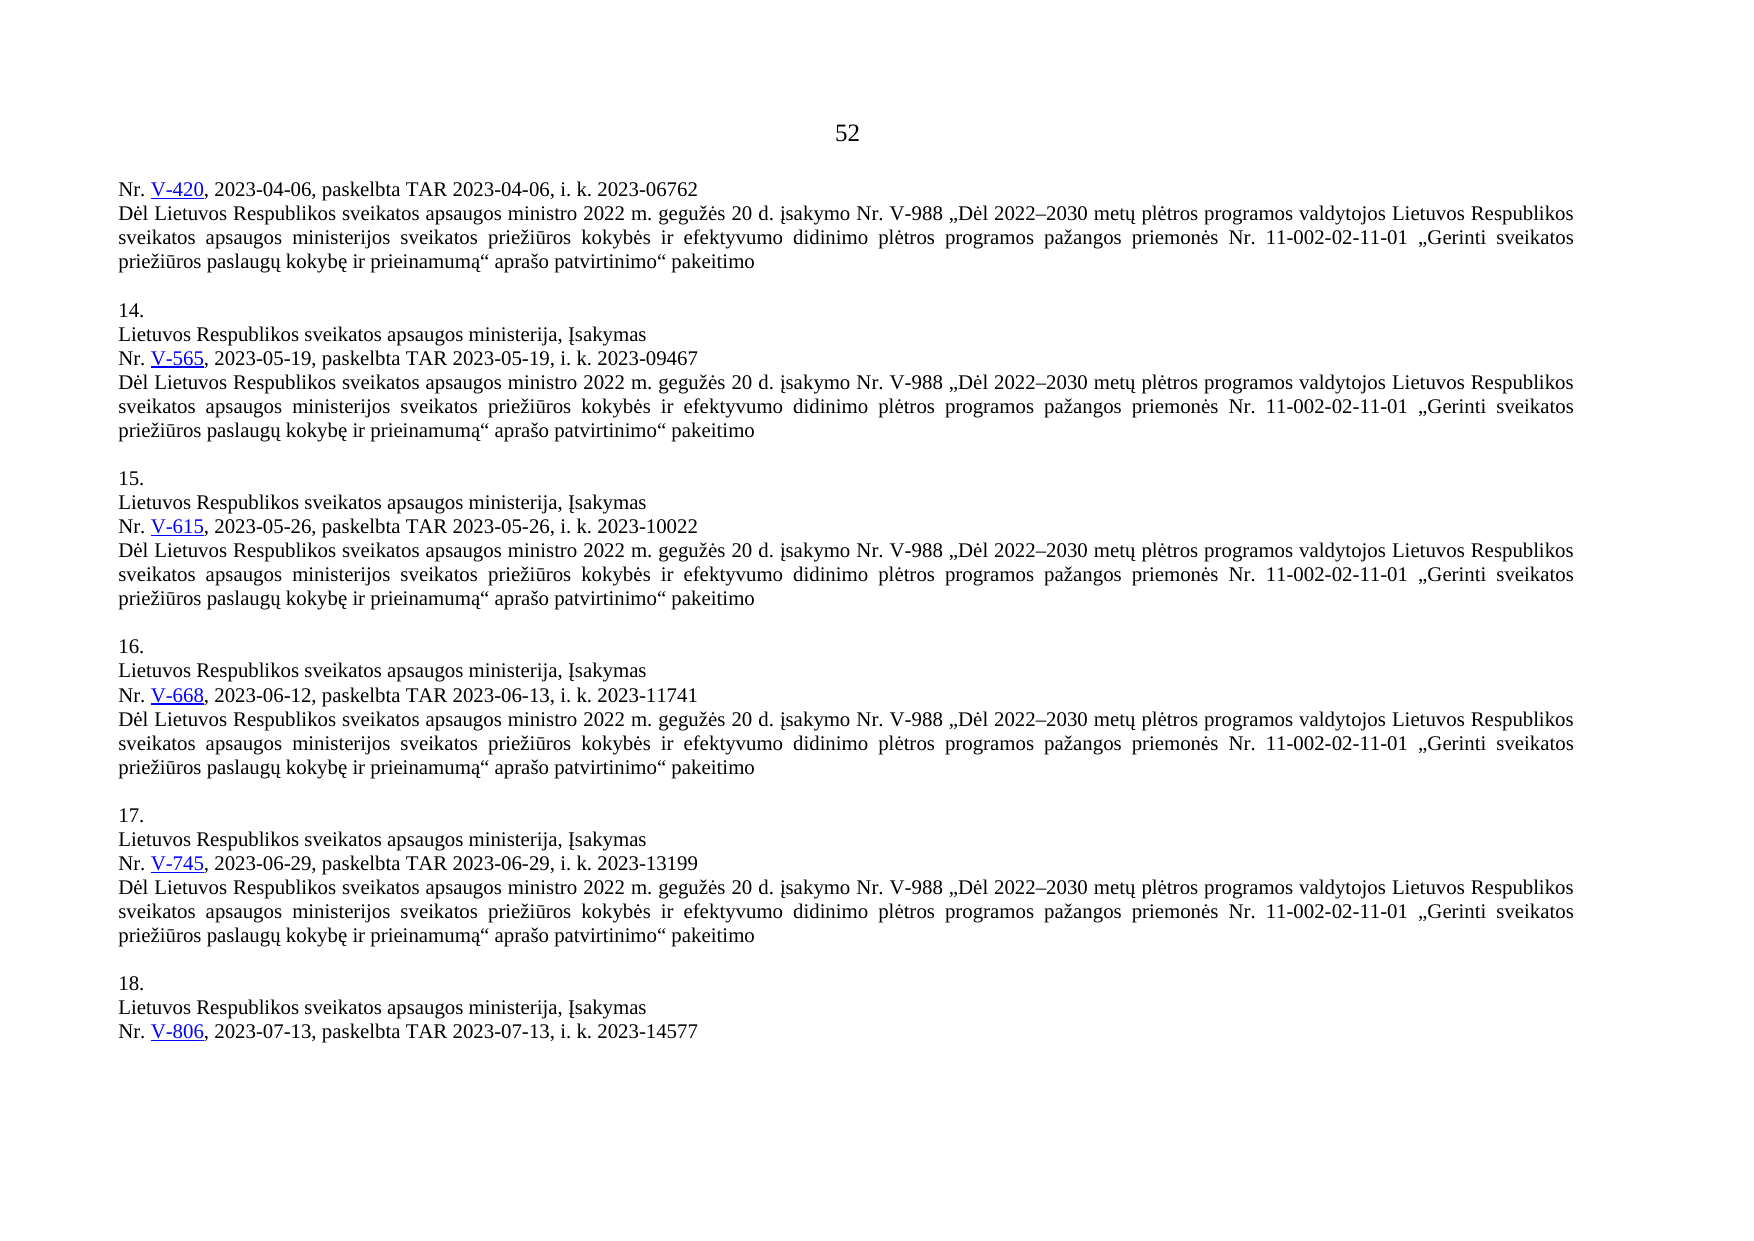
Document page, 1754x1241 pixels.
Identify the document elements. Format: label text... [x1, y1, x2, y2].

text Nr. V-806, 2023-07-13, paskelbta TAR 2023-07-13, i. k. 2023-14577 [118, 1019, 1577, 1043]
text 17. [118, 803, 1577, 827]
text Nr. V-668, 2023-06-12, paskelbta TAR 2023-06-13, i. k. 2023-11741 [118, 682, 1577, 707]
text Nr. V-615, 2023-05-26, paskelbta TAR 2023-05-26, i. k. 2023-10022 [118, 514, 1577, 538]
text 14. [118, 297, 1577, 322]
text 15. [118, 466, 1577, 490]
text 18. [118, 971, 1577, 995]
text Nr. V-565, 2023-05-19, paskelbta TAR 2023-05-19, i. k. 2023-09467 [118, 346, 1577, 370]
text Lietuvos Respublikos sveikatos apsaugos ministerija, Įsakymas [118, 658, 1577, 682]
text Dėl Lietuvos Respublikos sveikatos apsaugos ministro 2022 m. gegužės 20 d. įsakymo Nr. V-988 „Dėl 2022–2030 metų plėtros programos valdytojos Lietuvos Respublikos sveikatos apsaugos ministerijos sveikatos priežiūros kokybės ir efektyvumo didinimo plėtros programos pažangos priemonės Nr. 11-002-02-11-01 „Gerinti sveikatos priežiūros paslaugų kokybę ir prieinamumą“ aprašo patvirtinimo“ pakeitimo [118, 538, 1577, 610]
text Lietuvos Respublikos sveikatos apsaugos ministerija, Įsakymas [118, 995, 1577, 1019]
text Dėl Lietuvos Respublikos sveikatos apsaugos ministro 2022 m. gegužės 20 d. įsakymo Nr. V-988 „Dėl 2022–2030 metų plėtros programos valdytojos Lietuvos Respublikos sveikatos apsaugos ministerijos sveikatos priežiūros kokybės ir efektyvumo didinimo plėtros programos pažangos priemonės Nr. 11-002-02-11-01 „Gerinti sveikatos priežiūros paslaugų kokybę ir prieinamumą“ aprašo patvirtinimo“ pakeitimo [118, 201, 1577, 273]
text Dėl Lietuvos Respublikos sveikatos apsaugos ministro 2022 m. gegužės 20 d. įsakymo Nr. V-988 „Dėl 2022–2030 metų plėtros programos valdytojos Lietuvos Respublikos sveikatos apsaugos ministerijos sveikatos priežiūros kokybės ir efektyvumo didinimo plėtros programos pažangos priemonės Nr. 11-002-02-11-01 „Gerinti sveikatos priežiūros paslaugų kokybę ir prieinamumą“ aprašo patvirtinimo“ pakeitimo [118, 370, 1577, 442]
text Nr. V-420, 2023-04-06, paskelbta TAR 2023-04-06, i. k. 2023-06762 [118, 177, 1577, 201]
text Nr. V-745, 2023-06-29, paskelbta TAR 2023-06-29, i. k. 2023-13199 [118, 851, 1577, 875]
text Dėl Lietuvos Respublikos sveikatos apsaugos ministro 2022 m. gegužės 20 d. įsakymo Nr. V-988 „Dėl 2022–2030 metų plėtros programos valdytojos Lietuvos Respublikos sveikatos apsaugos ministerijos sveikatos priežiūros kokybės ir efektyvumo didinimo plėtros programos pažangos priemonės Nr. 11-002-02-11-01 „Gerinti sveikatos priežiūros paslaugų kokybę ir prieinamumą“ aprašo patvirtinimo“ pakeitimo [118, 875, 1577, 947]
text Lietuvos Respublikos sveikatos apsaugos ministerija, Įsakymas [118, 490, 1577, 514]
text Dėl Lietuvos Respublikos sveikatos apsaugos ministro 2022 m. gegužės 20 d. įsakymo Nr. V-988 „Dėl 2022–2030 metų plėtros programos valdytojos Lietuvos Respublikos sveikatos apsaugos ministerijos sveikatos priežiūros kokybės ir efektyvumo didinimo plėtros programos pažangos priemonės Nr. 11-002-02-11-01 „Gerinti sveikatos priežiūros paslaugų kokybę ir prieinamumą“ aprašo patvirtinimo“ pakeitimo [118, 707, 1577, 779]
text 16. [118, 634, 1577, 658]
text Lietuvos Respublikos sveikatos apsaugos ministerija, Įsakymas [118, 322, 1577, 346]
text Lietuvos Respublikos sveikatos apsaugos ministerija, Įsakymas [118, 827, 1577, 851]
